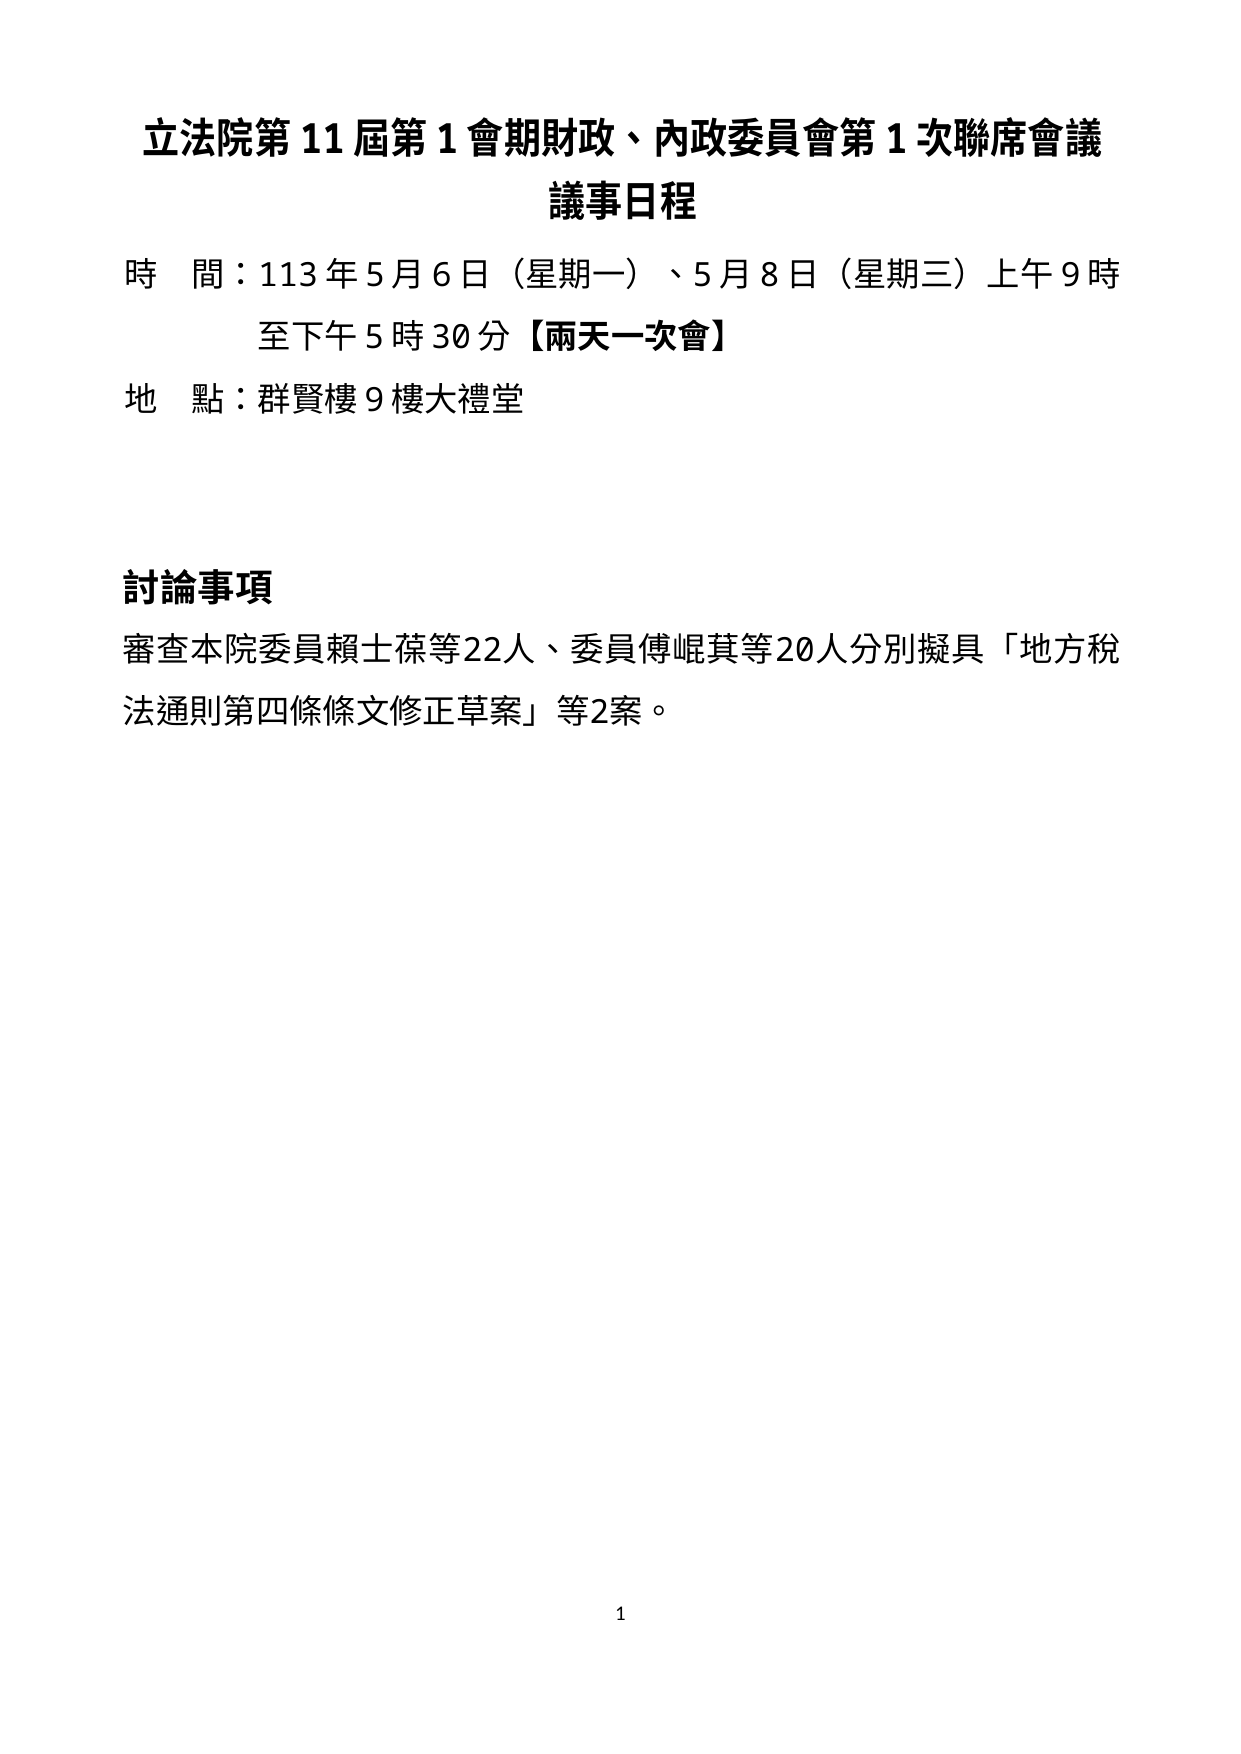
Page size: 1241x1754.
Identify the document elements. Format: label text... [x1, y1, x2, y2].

text 地 點：群賢樓9樓大禮堂 [124, 355, 1120, 418]
text 時 間：113年5月6日（星期一）、5月8日（星期三）上午9時至下午5時30分【兩天一次會】 [124, 230, 1120, 355]
text 討論事項 [122, 543, 1120, 605]
text 審查本院委員賴士葆等22人、委員傅崐萁等20人分別擬具「地方稅法通則第四條條文修正草案」等2案。 [122, 605, 1120, 730]
text 立法院第11屆第1會期財政、內政委員會第1次聯席會議 [124, 94, 1120, 157]
text 議事日程 [124, 157, 1120, 219]
